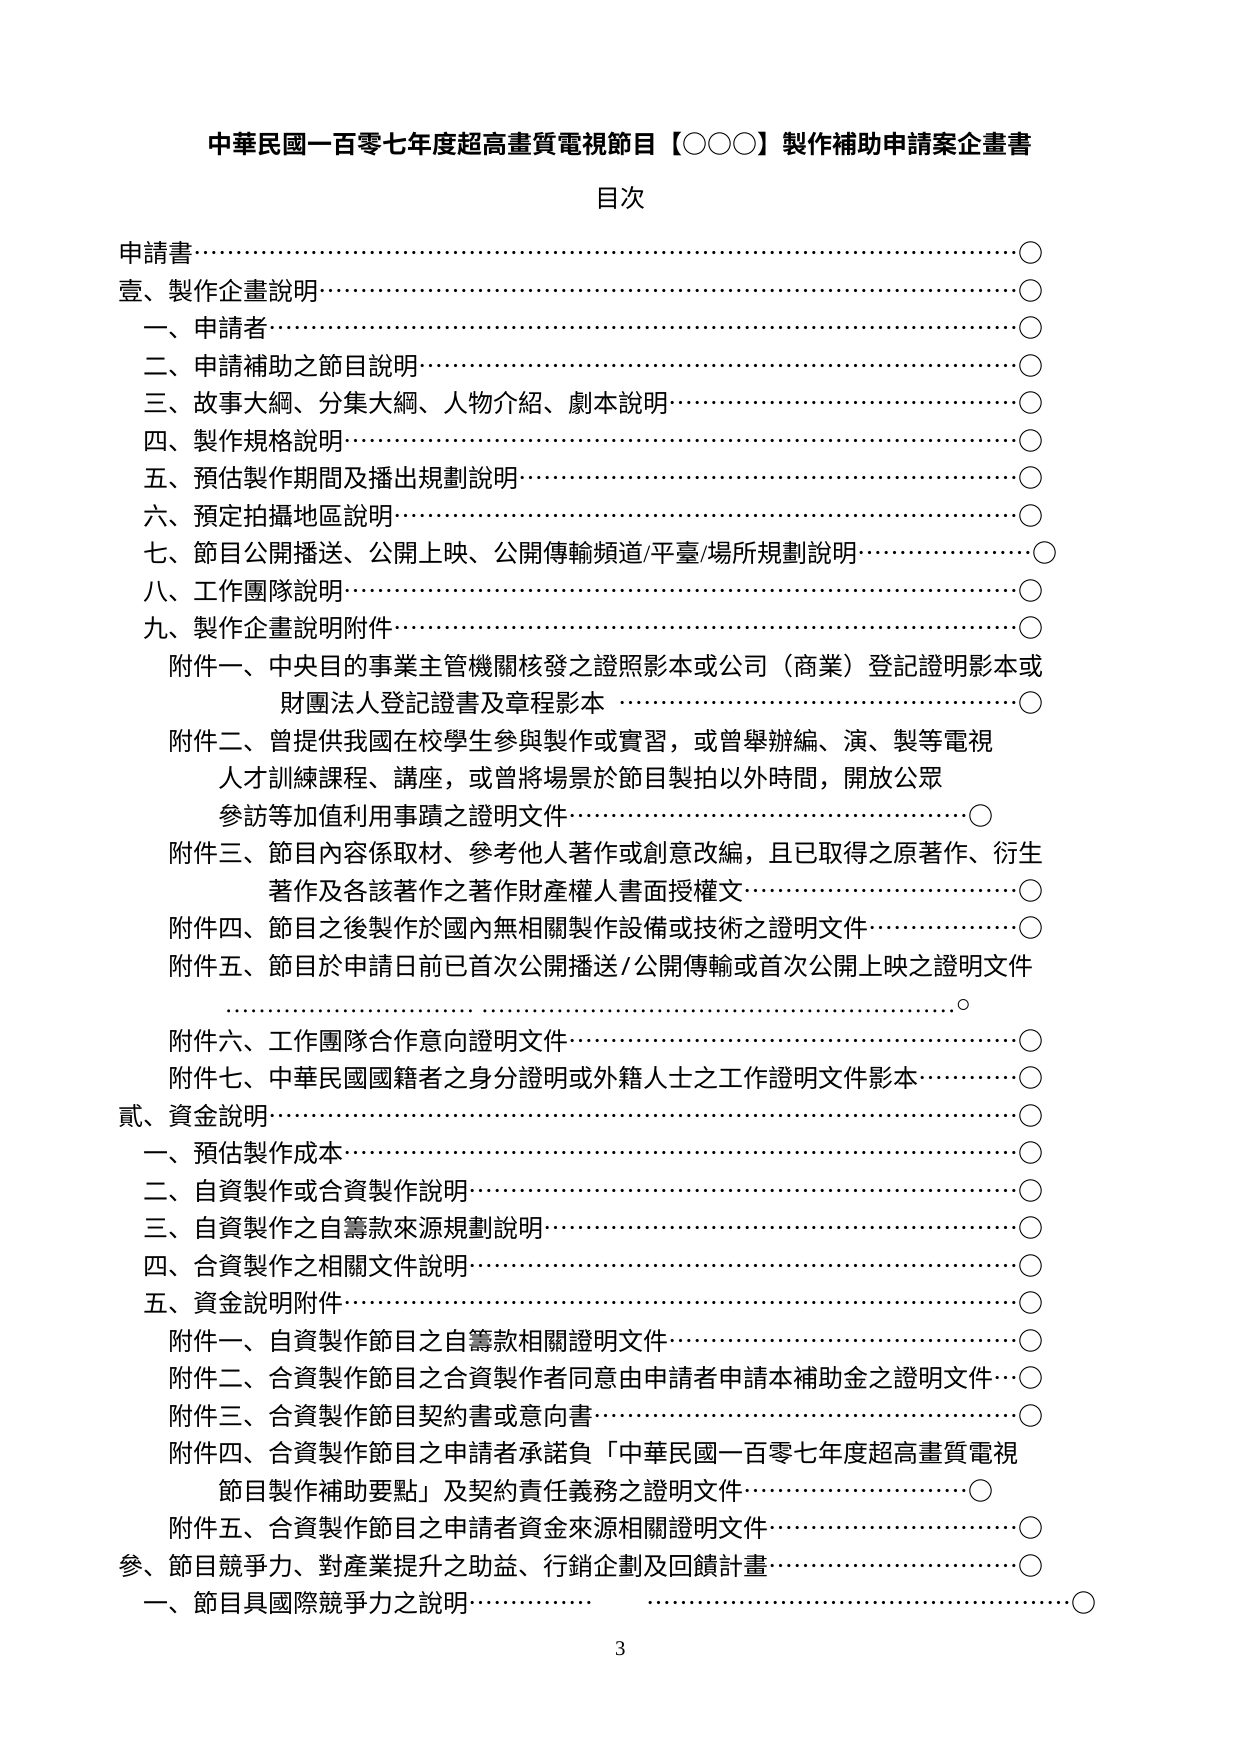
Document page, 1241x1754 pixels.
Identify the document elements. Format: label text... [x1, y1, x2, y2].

text 財團法人登記證書及章程影本 …………………………………………○ [281, 683, 1122, 720]
text ………………………… …………………………………………………○ [168, 983, 1122, 1020]
text 附件六、工作團隊合作意向證明文件………………………………………………○ [168, 1020, 1122, 1058]
text 七、節目公開播送、公開上映、公開傳輸頻道/平臺/場所規劃說明…………………○ [143, 533, 1122, 570]
text 附件五、節目於申請日前已首次公開播送/公開傳輸或首次公開上映之證明文件 [168, 945, 1122, 983]
text 附件四、合資製作節目之申請者承諾負「中華民國一百零七年度超高畫質電視 [168, 1433, 1122, 1470]
text 附件二、合資製作節目之合資製作者同意由申請者申請本補助金之證明文件…○ [168, 1358, 1122, 1395]
text 九、製作企畫說明附件…………………………………………………………………○ [143, 608, 1122, 645]
text 五、資金說明附件………………………………………………………………………○ [143, 1283, 1122, 1320]
text 六、預定拍攝地區說明…………………………………………………………………○ [143, 495, 1122, 533]
text 附件七、中華民國國籍者之身分證明或外籍人士之工作證明文件影本…………○ [168, 1058, 1122, 1095]
text 節目製作補助要點」及契約責任義務之證明文件………………………○ [168, 1470, 1122, 1508]
text 附件三、合資製作節目契約書或意向書……………………………………………○ [168, 1395, 1122, 1433]
text 一、預估製作成本………………………………………………………………………○ [143, 1133, 1122, 1170]
text 中華民國一百零七年度超高畫質電視節目【○○○】製作補助申請案企畫書 [118, 124, 1122, 160]
text 四、合資製作之相關文件說明…………………………………………………………○ [143, 1245, 1122, 1283]
text 一、申請者………………………………………………………………………………○ [143, 308, 1122, 345]
text 附件一、自資製作節目之自籌款相關證明文件……………………………………○ [168, 1320, 1122, 1358]
text 三、自資製作之自籌款來源規劃說明…………………………………………………○ [143, 1208, 1122, 1245]
text 八、工作團隊說明………………………………………………………………………○ [143, 570, 1122, 608]
text 貳、資金說明………………………………………………………………………………○ [118, 1095, 1122, 1133]
text 壹、製作企畫說明…………………………………………………………………………○ [118, 270, 1122, 308]
text 附件四、節目之後製作於國內無相關製作設備或技術之證明文件………………○ [168, 908, 1122, 945]
text 目次 [118, 178, 1122, 215]
text 五、預估製作期間及播出規劃說明……………………………………………………○ [143, 458, 1122, 495]
text 附件三、節目內容係取材、參考他人著作或創意改編，且已取得之原著作、衍生 [168, 833, 1122, 870]
text 附件二、曾提供我國在校學生參與製作或實習，或曾舉辦編、演、製等電視 [168, 720, 1122, 758]
text 四、製作規格說明………………………………………………………………………○ [143, 420, 1122, 458]
text 三、故事大綱、分集大綱、人物介紹、劇本說明……………………………………○ [143, 383, 1122, 420]
text 參、節目競爭力、對產業提升之助益、行銷企劃及回饋計畫…………………………○ [118, 1545, 1122, 1583]
text 人才訓練課程、講座，或曾將場景於節目製拍以外時間，開放公眾 [168, 758, 1122, 795]
text 申請書………………………………………………………………………………………○ [118, 233, 1122, 270]
text 一、節目具國際競爭力之說明…………………………………………………………○ [143, 1583, 1122, 1620]
text 著作及各該著作之著作財產權人書面授權文……………………………○ [268, 870, 1122, 908]
text 二、自資製作或合資製作說明…………………………………………………………○ [143, 1170, 1122, 1208]
text 參訪等加值利用事蹟之證明文件…………………………………………○ [168, 795, 1122, 833]
text 附件一、中央目的事業主管機關核發之證照影本或公司（商業）登記證明影本或 [168, 645, 1122, 683]
text 二、申請補助之節目說明………………………………………………………………○ [143, 345, 1122, 383]
text 附件五、合資製作節目之申請者資金來源相關證明文件…………………………○ [168, 1508, 1122, 1545]
